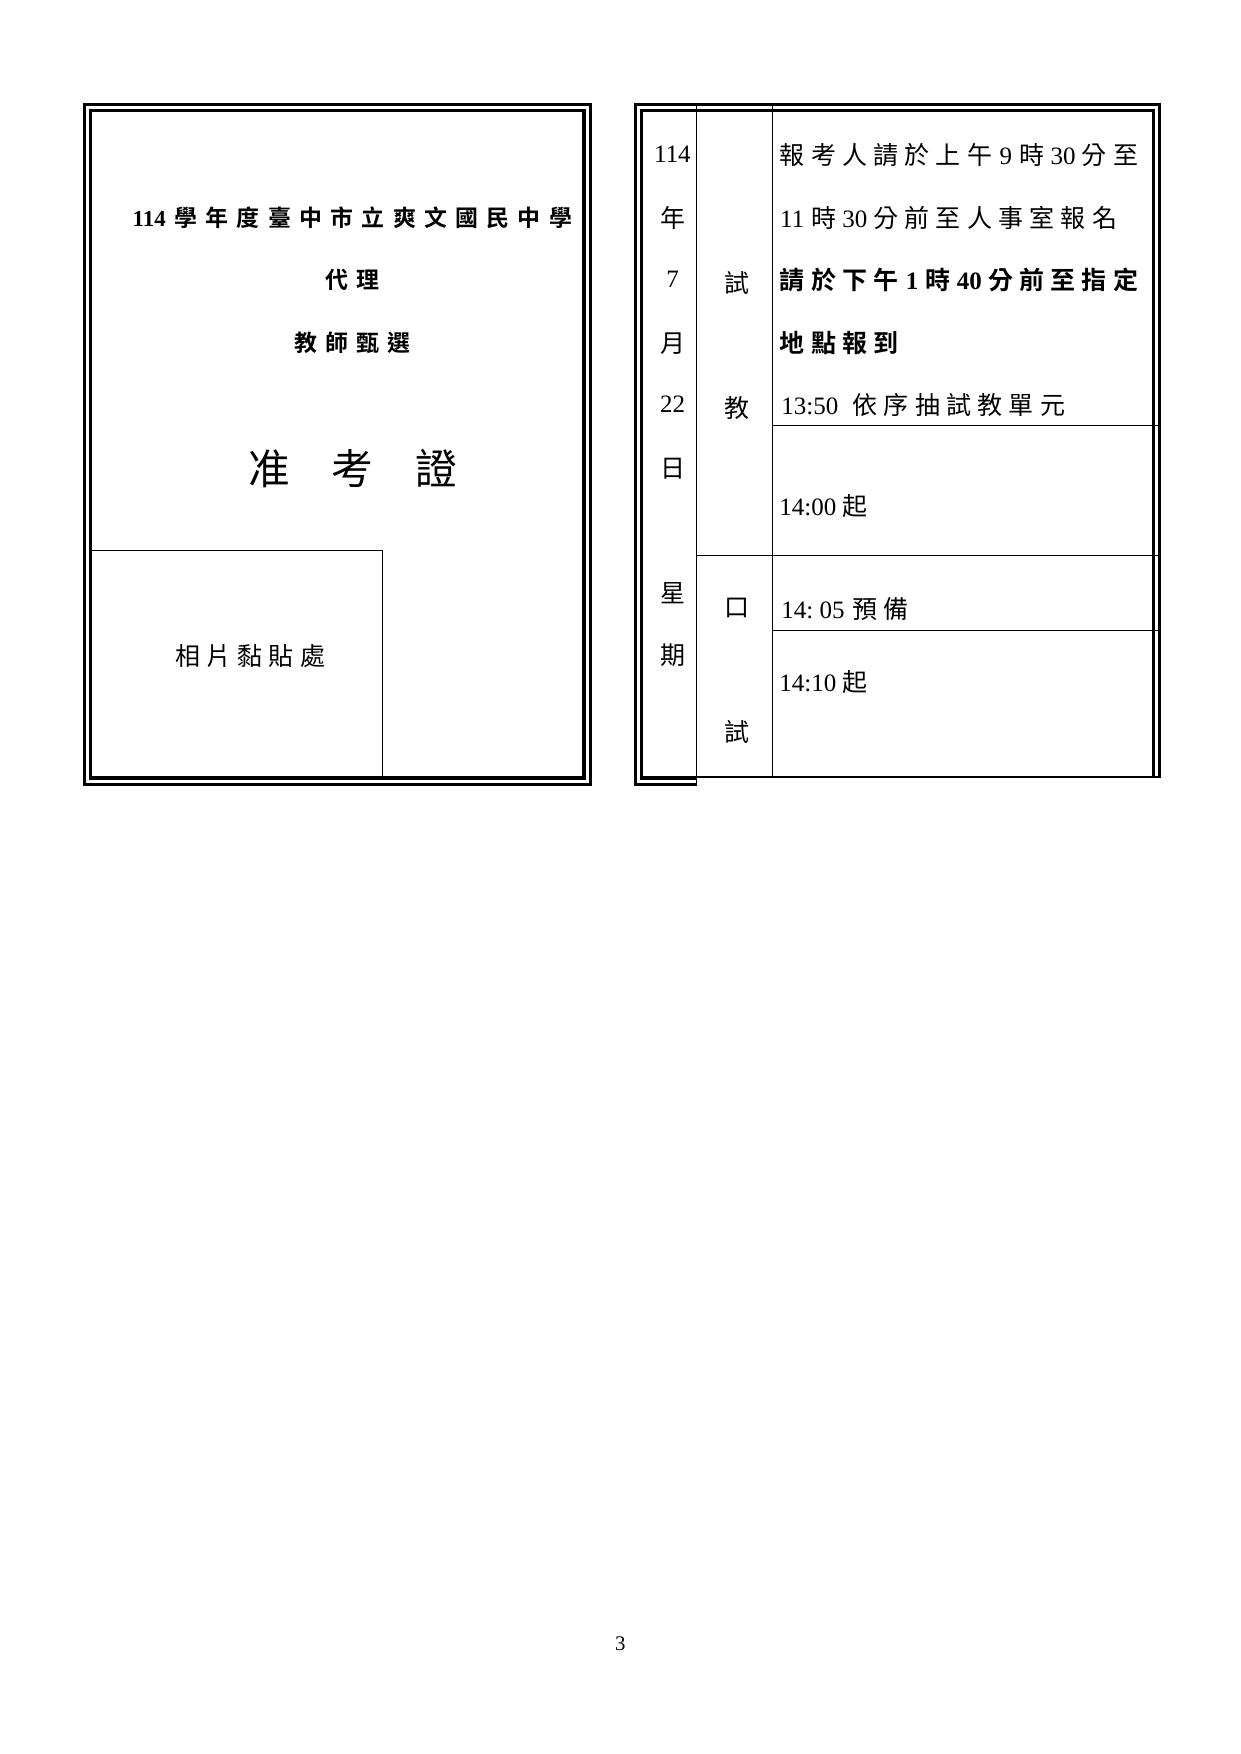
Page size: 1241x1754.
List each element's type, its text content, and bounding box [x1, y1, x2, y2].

table_cell 14:10起 [773, 631, 1152, 776]
table_header 相片黏貼處 （請自行貼上二吋照片） [92, 551, 382, 776]
table_cell [592, 103, 634, 776]
table_cell 14:00起 [773, 426, 1152, 555]
table_cell 報考人請於上午9時30分至11時30分前至人事室報名 請於下午1時40分前至指定地點報到 13:50 依序抽試教單元 [773, 106, 1156, 425]
table_cell 試 教 [697, 112, 772, 555]
table_cell 14: 05預備 [773, 556, 1152, 630]
table_cell 114 年 7 月 22 日 星 期 [639, 106, 696, 776]
table_cell 114學年度臺中市立爽文國民中學代理 教師甄選 准 考 證 [87, 106, 587, 776]
table_cell 口 試 [697, 556, 772, 776]
